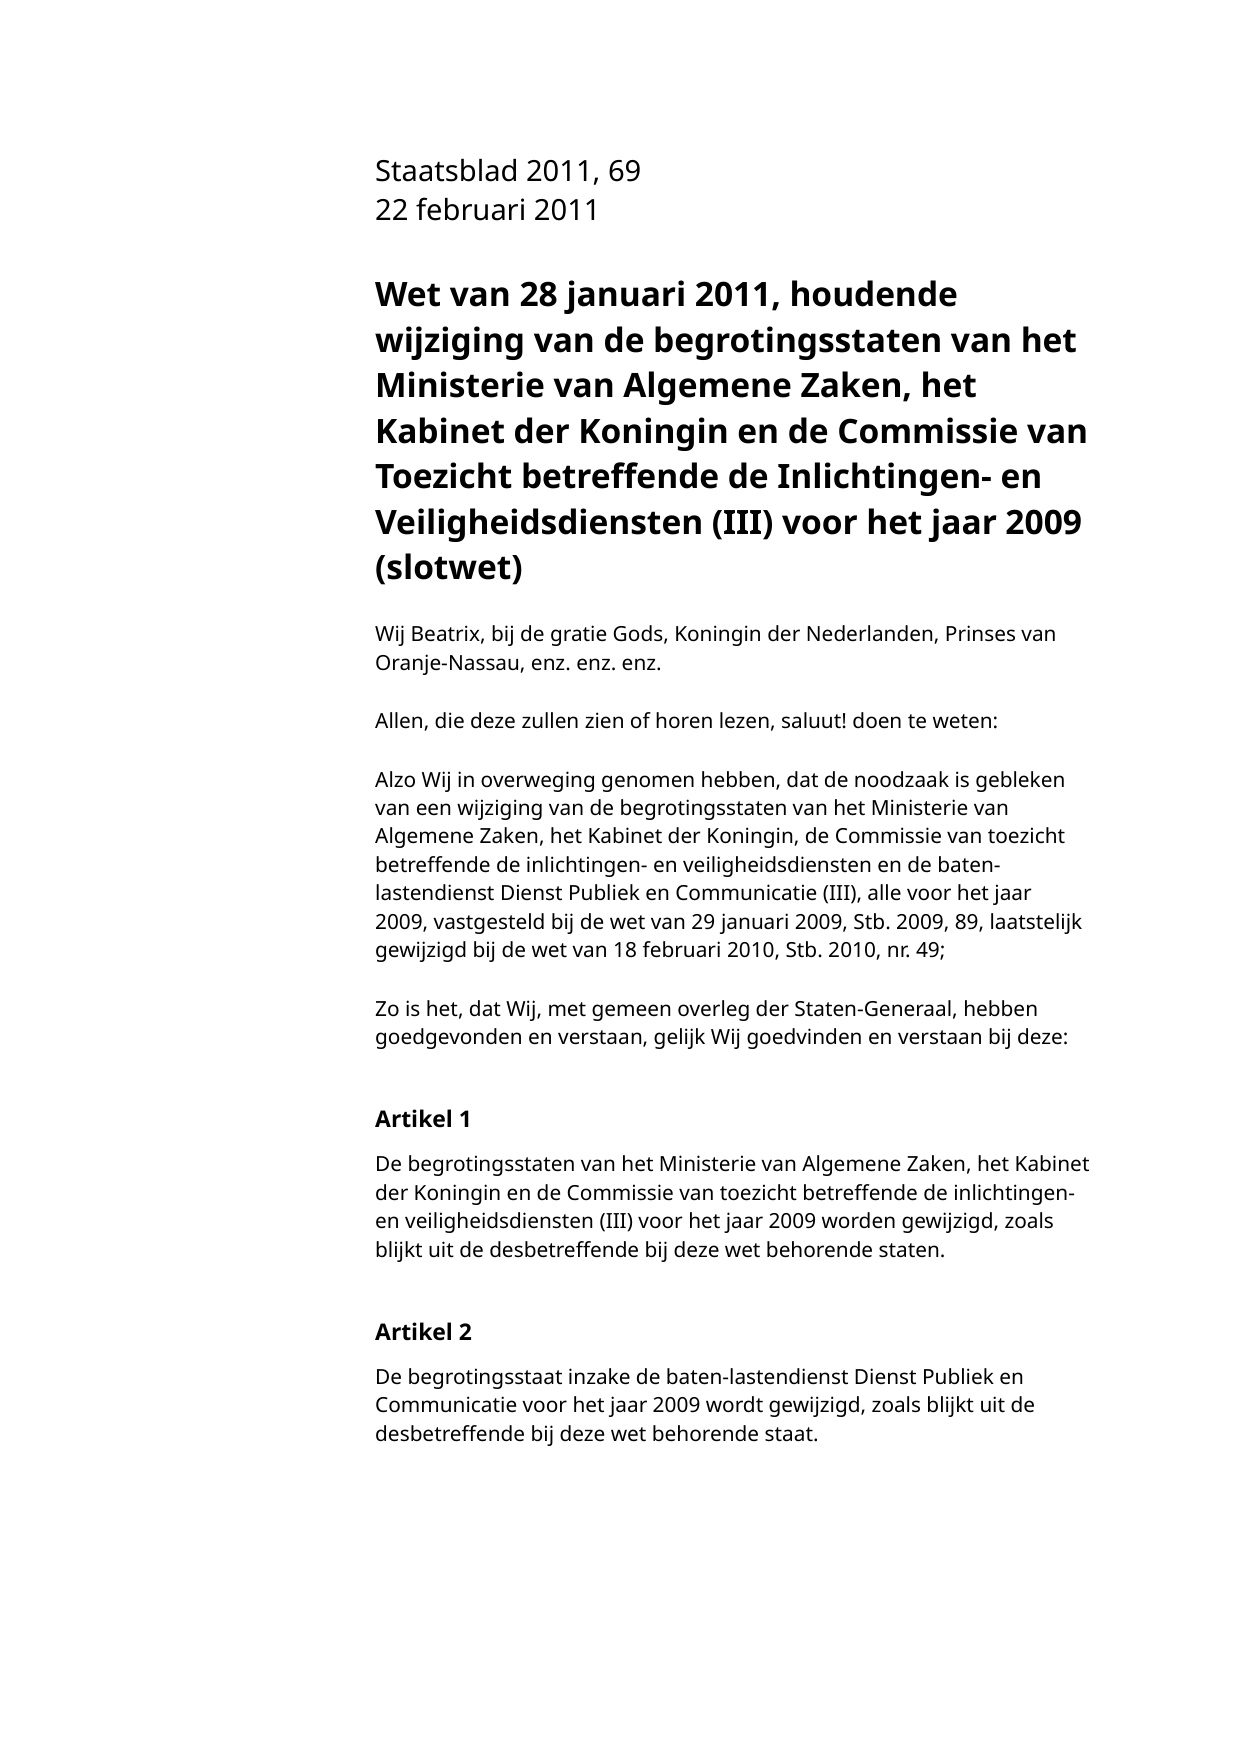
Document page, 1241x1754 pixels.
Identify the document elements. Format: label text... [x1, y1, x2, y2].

text Staatsblad 2011, 69 [375, 150, 1090, 190]
text Zo is het, dat Wij, met gemeen overleg der Staten-Generaal, hebben goedgevonden en verstaan, gelijk Wij goedvinden en verstaan bij deze: [375, 994, 1090, 1051]
text De begrotingsstaten van het Ministerie van Algemene Zaken, het Kabinet der Koningin en de Commissie van toezicht betreffende de inlichtingen- en veiligheidsdiensten (III) voor het jaar 2009 worden gewijzigd, zoals blijkt uit de desbetreffende bij deze wet behorende staten. [375, 1149, 1090, 1263]
text Allen, die deze zullen zien of horen lezen, saluut! doen te weten: [375, 706, 1090, 735]
subtitle Artikel 2 [375, 1316, 1090, 1347]
text 22 februari 2011 [375, 190, 1090, 229]
text Alzo Wij in overweging genomen hebben, dat de noodzaak is gebleken van een wijziging van de begrotingsstaten van het Ministerie van Algemene Zaken, het Kabinet der Koningin, de Commissie van toezicht betreffende de inlichtingen- en veiligheidsdiensten en de baten-lastendienst Dienst Publiek en Communicatie (III), alle voor het jaar 2009, vastgesteld bij de wet van 29 januari 2009, Stb. 2009, 89, laatstelijk gewijzigd bij de wet van 18 februari 2010, Stb. 2010, nr. 49; [375, 765, 1090, 964]
text Wij Beatrix, bij de gratie Gods, Koningin der Nederlanden, Prinses van Oranje-Nassau, enz. enz. enz. [375, 619, 1090, 676]
subtitle Wet van 28 januari 2011, houdende wijziging van de begrotingsstaten van het Ministerie van Algemene Zaken, het Kabinet der Koningin en de Commissie van Toezicht betreffende de Inlichtingen- en Veiligheidsdiensten (III) voor het jaar 2009 (slotwet) [375, 271, 1090, 589]
text De begrotingsstaat inzake de baten-lastendienst Dienst Publiek en Communicatie voor het jaar 2009 wordt gewijzigd, zoals blijkt uit de desbetreffende bij deze wet behorende staat. [375, 1362, 1090, 1447]
subtitle Artikel 1 [375, 1103, 1090, 1134]
